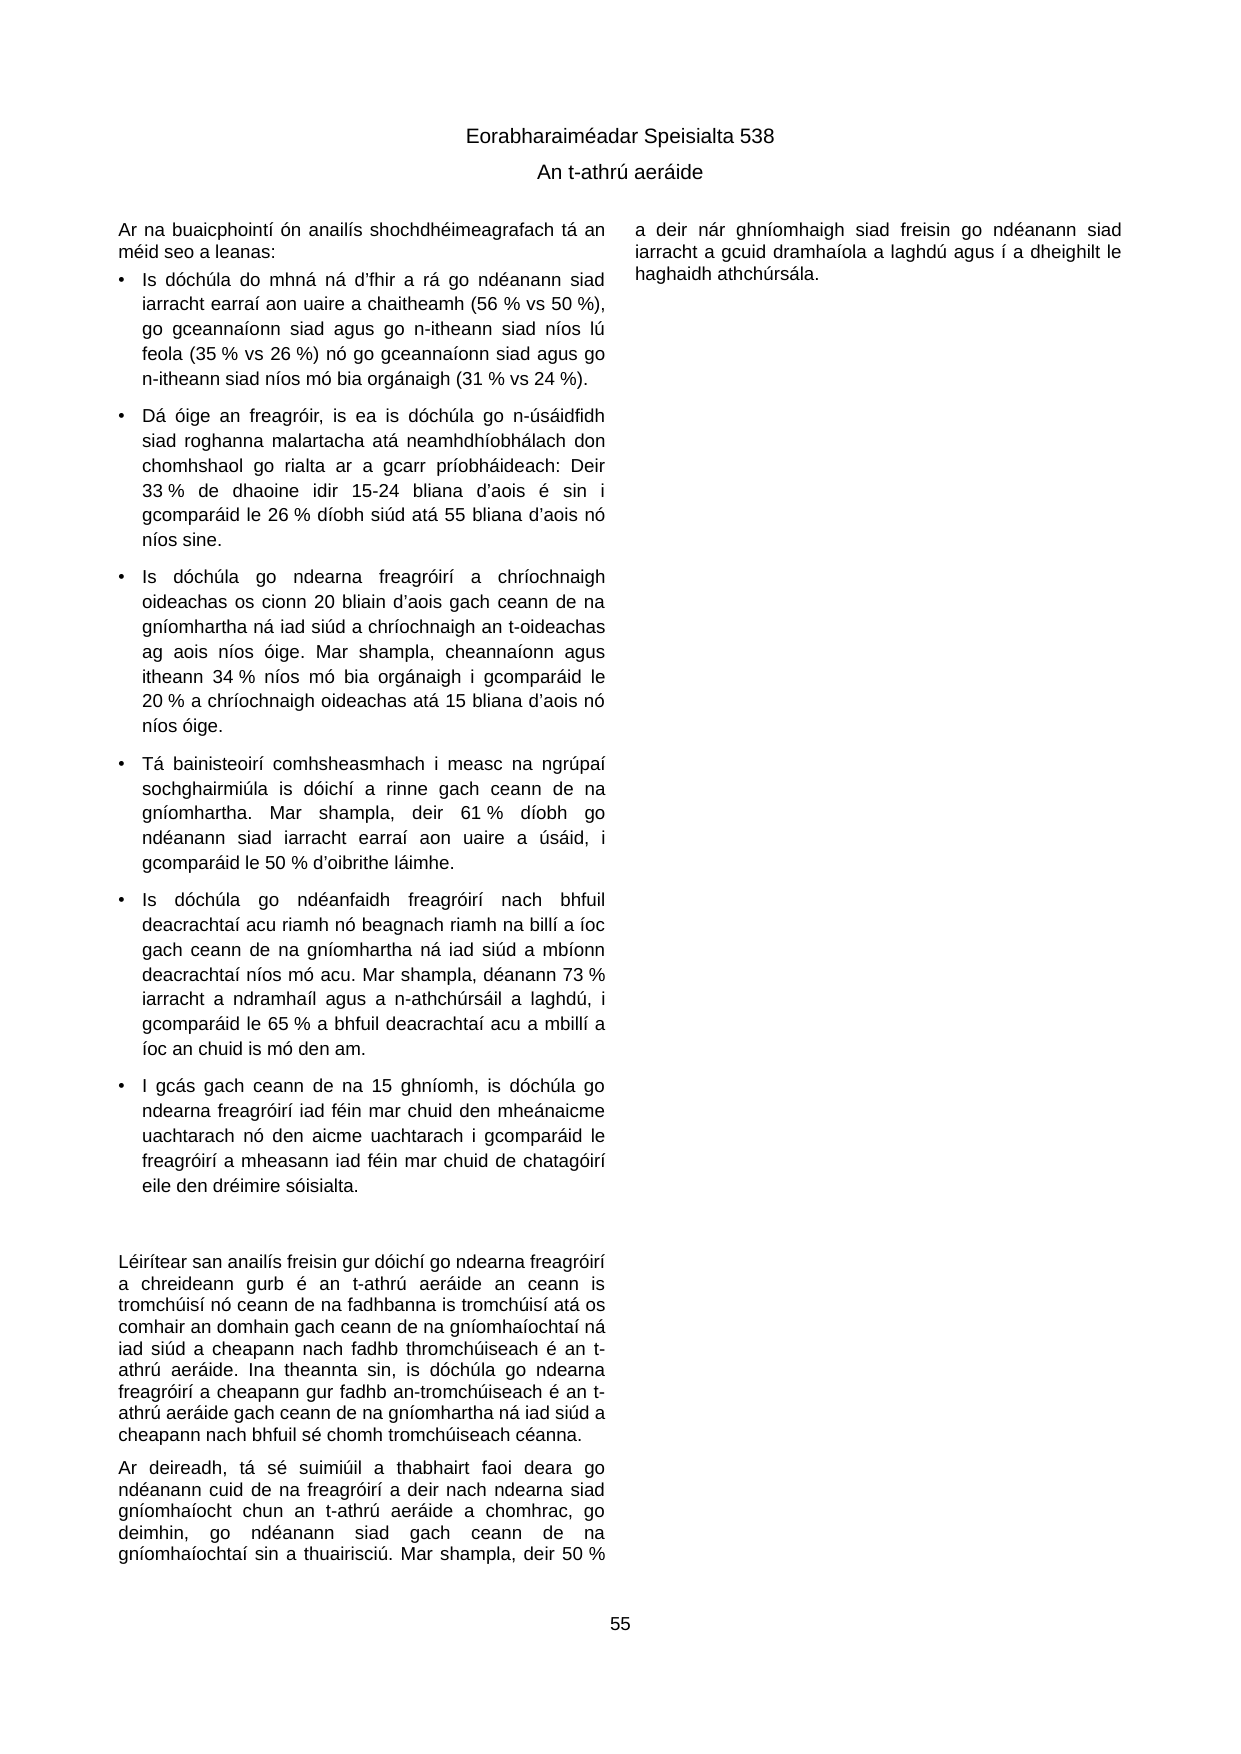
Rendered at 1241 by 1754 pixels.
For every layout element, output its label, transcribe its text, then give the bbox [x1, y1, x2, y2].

list Is dóchúla do mhná ná d’fhir a rá go ndéanann siad iarracht earraí aon uaire a chaitheamh (56 % vs 50 %), go gceannaíonn siad agus go n-itheann siad níos lú feola (35 % vs 26 %) nó go gceannaíonn siad agus go n-itheann siad níos mó bia orgánaigh (31 % vs 24 %). [118, 268, 605, 389]
list Dá óige an freagróir, is ea is dóchúla go n-úsáidfidh siad roghanna malartacha atá neamhdhíobhálach don chomhshaol go rialta ar a gcarr príobháideach: Deir 33 % de dhaoine idir 15-24 bliana d’aois é sin i gcomparáid le 26 % díobh siúd atá 55 bliana d’aois nó níos sine. [118, 405, 605, 551]
list Is dóchúla go ndearna freagróirí a chríochnaigh oideachas os cionn 20 bliain d’aois gach ceann de na gníomhartha ná iad siúd a chríochnaigh an t-oideachas ag aois níos óige. Mar shampla, cheannaíonn agus itheann 34 % níos mó bia orgánaigh i gcomparáid le 20 % a chríochnaigh oideachas atá 15 bliana d’aois nó níos óige. [118, 566, 605, 737]
list Tá bainisteoirí comhsheasmhach i measc na ngrúpaí sochghairmiúla is dóichí a rinne gach ceann de na gníomhartha. Mar shampla, deir 61 % díobh go ndéanann siad iarracht earraí aon uaire a úsáid, i gcomparáid le 50 % d’oibrithe láimhe. [118, 752, 605, 873]
list I gcás gach ceann de na 15 ghníomh, is dóchúla go ndearna freagróirí iad féin mar chuid den mheánaicme uachtarach nó den aicme uachtarach i gcomparáid le freagróirí a mheasann iad féin mar chuid de chatagóirí eile den dréimire sóisialta. [118, 1075, 605, 1196]
text Ar na buaicphointí ón anailís shochdhéimeagrafach tá an méid seo a leanas: [118, 219, 605, 262]
list Is dóchúla go ndéanfaidh freagróirí nach bhfuil deacrachtaí acu riamh nó beagnach riamh na billí a íoc gach ceann de na gníomhartha ná iad siúd a mbíonn deacrachtaí níos mó acu. Mar shampla, déanann 73 % iarracht a ndramhaíl agus a n-athchúrsáil a laghdú, i gcomparáid le 65 % a bhfuil deacrachtaí acu a mbillí a íoc an chuid is mó den am. [118, 889, 605, 1059]
text a deir nár ghníomhaigh siad freisin go ndéanann siad iarracht a gcuid dramhaíola a laghdú agus í a dheighilt le haghaidh athchúrsála. [635, 219, 1122, 284]
text Ar deireadh, tá sé suimiúil a thabhairt faoi deara go ndéanann cuid de na freagróirí a deir nach ndearna siad gníomhaíocht chun an t-athrú aeráide a chomhrac, go deimhin, go ndéanann siad gach ceann de na gníomhaíochtaí sin a thuairisciú. Mar shampla, deir 50 % [118, 1457, 605, 1565]
text Léirítear san anailís freisin gur dóichí go ndearna freagróirí a chreideann gurb é an t-athrú aeráide an ceann is tromchúisí nó ceann de na fadhbanna is tromchúisí atá os comhair an domhain gach ceann de na gníomhaíochtaí ná iad siúd a cheapann nach fadhb thromchúiseach é an t-athrú aeráide. Ina theannta sin, is dóchúla go ndearna freagróirí a cheapann gur fadhb an-tromchúiseach é an t-athrú aeráide gach ceann de na gníomhartha ná iad siúd a cheapann nach bhfuil sé chomh tromchúiseach céanna. [118, 1251, 605, 1445]
